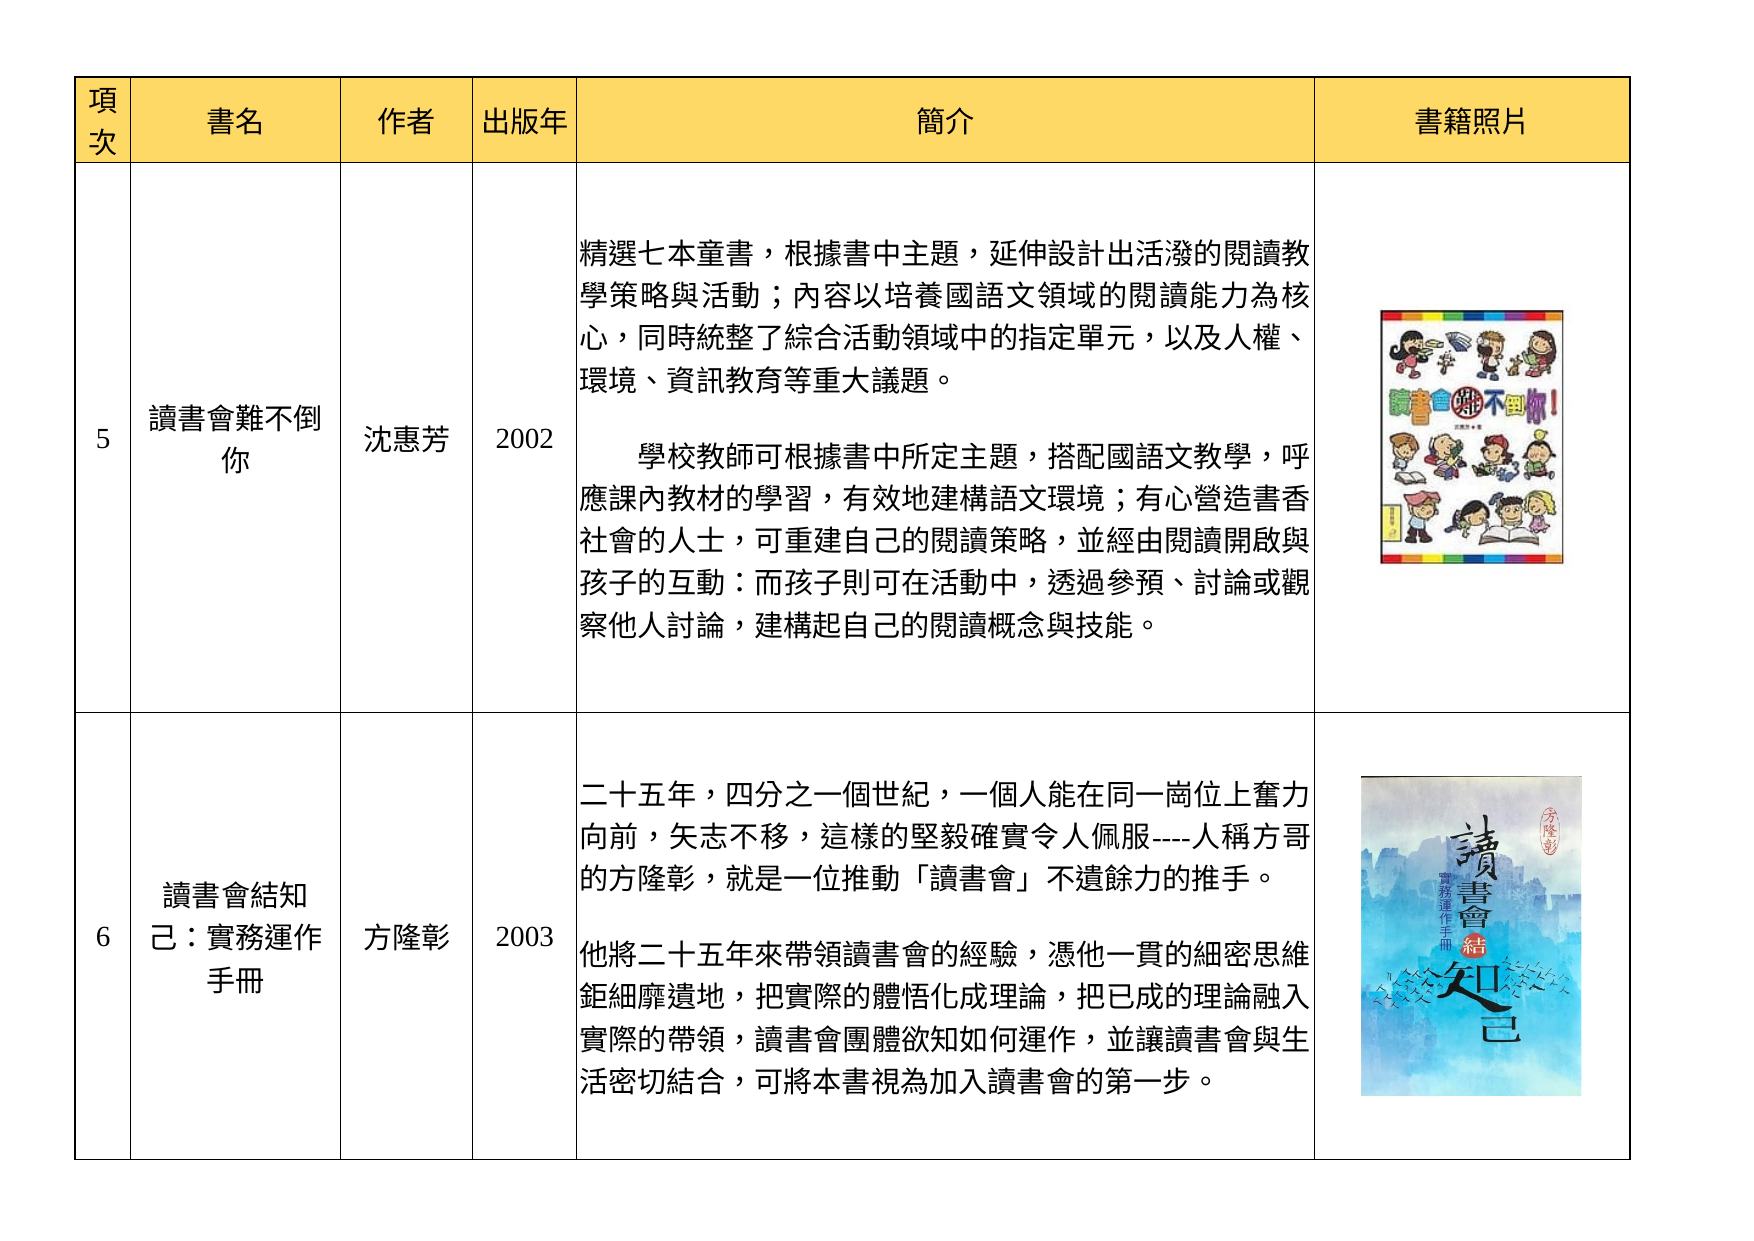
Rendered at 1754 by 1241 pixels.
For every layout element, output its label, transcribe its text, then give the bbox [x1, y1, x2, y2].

table_cell 讀書會難不倒你 [131, 163, 340, 712]
table_header 作者 [341, 78, 472, 162]
table_cell 沈惠芳 [341, 163, 472, 712]
table_cell 讀書會結知己：實務運作手冊 [131, 713, 340, 1159]
table_cell 5 [76, 163, 130, 712]
table_cell 精選七本童書，根據書中主題，延伸設計出活潑的閱讀教學策略與活動；內容以培養國語文領域的閱讀能力為核心，同時統整了綜合活動領域中的指定單元，以及人權、環境、資訊教育等重大議題。 學校教師可根據書中所定主題，搭配國語文教學，呼應課內教材的學習，有效地建構語文環境；有心營造書香社會的人士，可重建自己的閱讀策略，並經由閱讀開啟與孩子的互動：而孩子則可在活動中，透過參預、討論或觀察他人討論，建構起自己的閱讀概念與技能。 [577, 163, 1314, 712]
table_header 簡介 [577, 78, 1314, 162]
table_cell 2002 [473, 163, 576, 712]
table_header 書名 [131, 78, 340, 162]
table_cell 方隆彰 [341, 713, 472, 1159]
table_cell [1315, 163, 1629, 712]
table_header 項次 [76, 78, 130, 162]
picture [1361, 776, 1582, 1096]
table_cell 二十五年，四分之一個世紀，一個人能在同一崗位上奮力向前，矢志不移，這樣的堅毅確實令人佩服----人稱方哥的方隆彰，就是一位推動「讀書會」不遺餘力的推手。 他將二十五年來帶領讀書會的經驗，憑他一貫的細密思維鉅細靡遺地，把實際的體悟化成理論，把已成的理論融入實際的帶領，讀書會團體欲知如何運作，並讓讀書會與生活密切結合，可將本書視為加入讀書會的第一步。 [577, 713, 1314, 1159]
table_cell 2003 [473, 713, 576, 1159]
picture [1371, 300, 1573, 575]
table_cell 6 [76, 713, 130, 1159]
table_header 出版年 [473, 78, 576, 162]
table_header 書籍照片 [1315, 78, 1629, 162]
table_cell [1315, 713, 1629, 1159]
